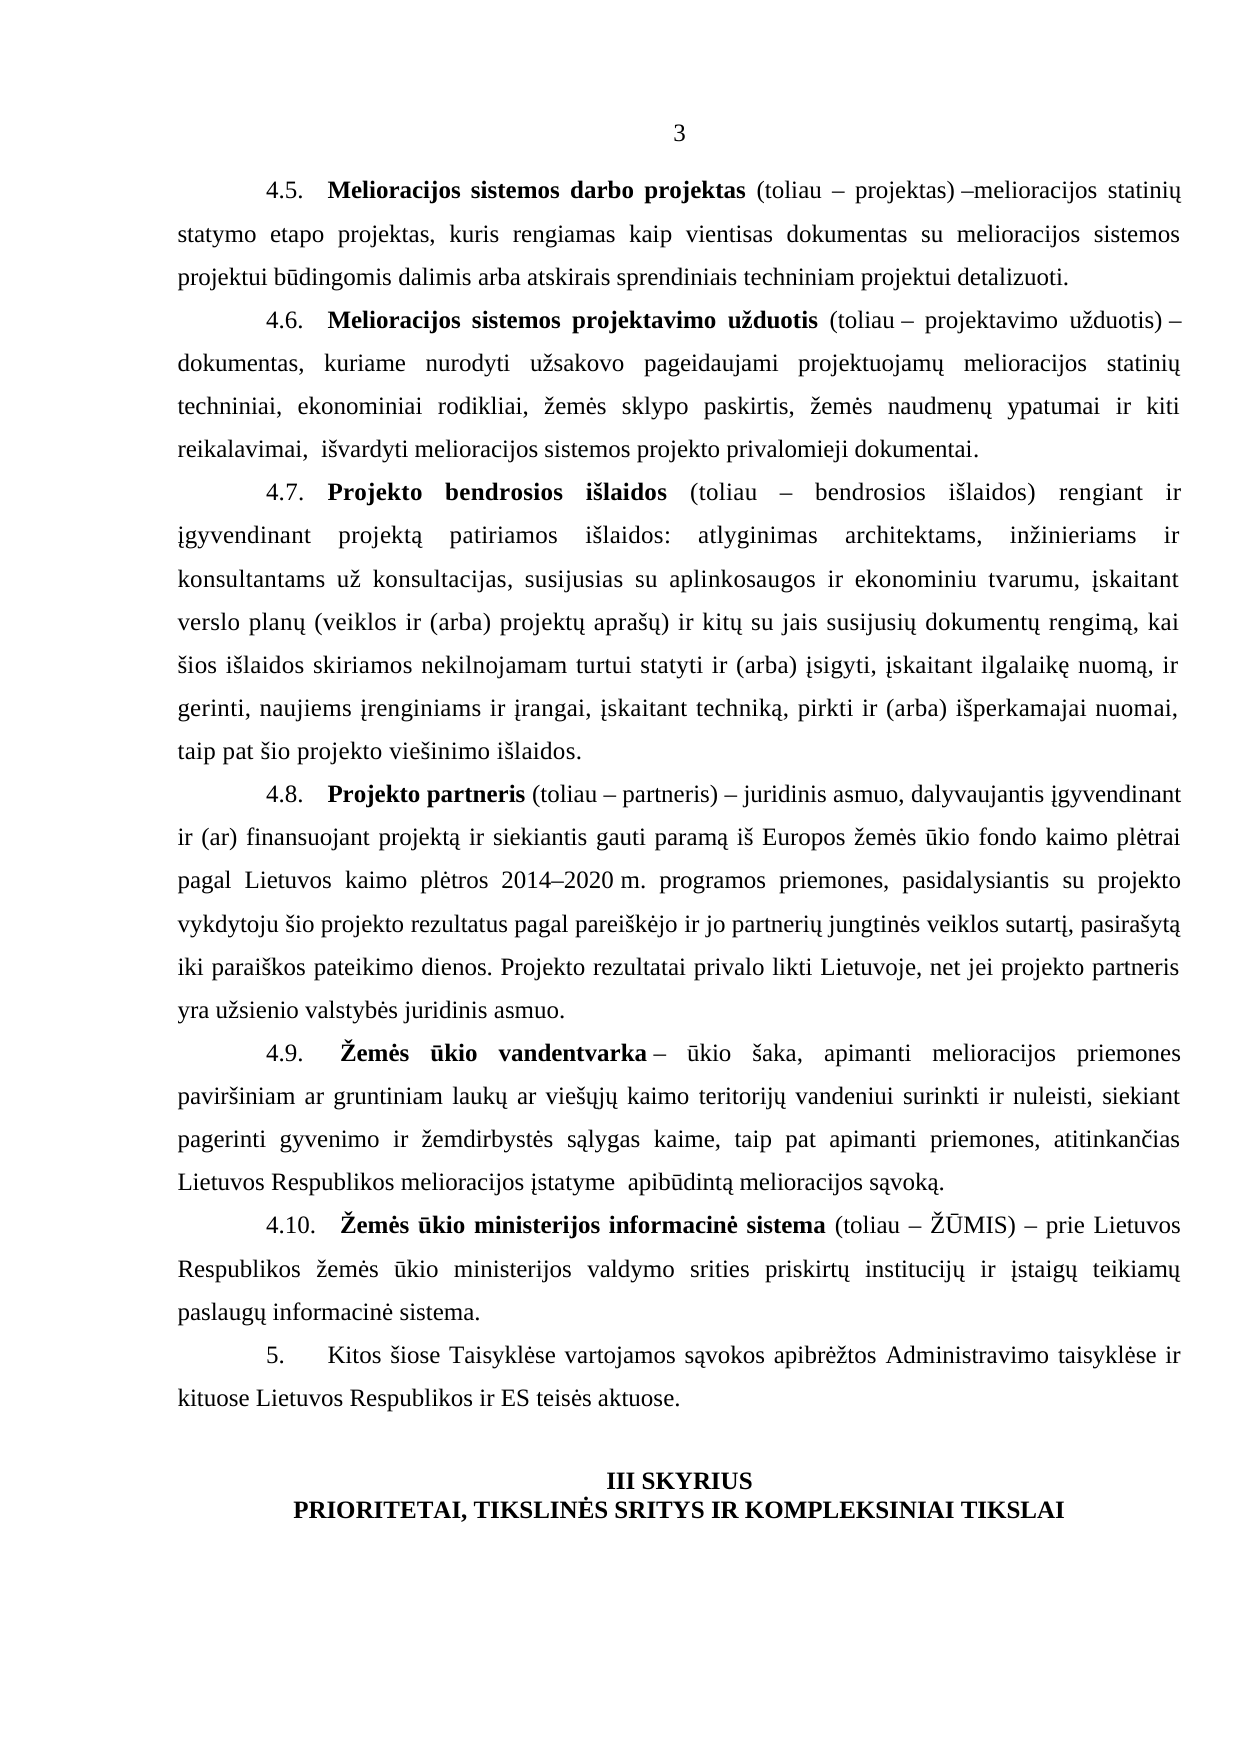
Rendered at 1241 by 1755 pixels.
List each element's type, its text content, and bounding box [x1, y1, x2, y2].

text 4.7. Projekto bendrosios išlaidos (toliau – bendrosios išlaidos) rengiant ir įgyvendinant projektą patiriamos išlaidos: atlyginimas architektams, inžinieriams ir konsultantams už konsultacijas, susijusias su aplinkosaugos ir ekonominiu tvarumu, įskaitant verslo planų (veiklos ir (arba) projektų aprašų) ir kitų su jais susijusių dokumentų rengimą, kai šios išlaidos skiriamos nekilnojamam turtui statyti ir (arba) įsigyti, įskaitant ilgalaikę nuomą, ir gerinti, naujiems įrenginiams ir įrangai, įskaitant techniką, pirkti ir (arba) išperkamajai nuomai, taip pat šio projekto viešinimo išlaidos. [177, 477, 1181, 765]
text 4.10. Žemės ūkio ministerijos informacinė sistema (toliau – ŽŪMIS) – prie Lietuvos Respublikos žemės ūkio ministerijos valdymo srities priskirtų institucijų ir įstaigų teikiamų paslaugų informacinė sistema. [177, 1211, 1181, 1326]
text PRIORITETAI, TIKSLINĖS SRITYS IR KOMPLEKSINIAI TIKSLAI [177, 1495, 1181, 1524]
text 4.5. Melioracijos sistemos darbo projektas (toliau – projektas) –melioracijos statinių statymo etapo projektas, kuris rengiamas kaip vientisas dokumentas su melioracijos sistemos projektui būdingomis dalimis arba atskirais sprendiniais techniniam projektui detalizuoti. [177, 176, 1181, 291]
text 4.9. Žemės ūkio vandentvarka – ūkio šaka, apimanti melioracijos priemones paviršiniam ar gruntiniam laukų ar viešųjų kaimo teritorijų vandeniui surinkti ir nuleisti, siekiant pagerinti gyvenimo ir žemdirbystės sąlygas kaime, taip pat apimanti priemones, atitinkančias Lietuvos Respublikos melioracijos įstatyme apibūdintą melioracijos sąvoką. [177, 1038, 1181, 1196]
text 4.6. Melioracijos sistemos projektavimo užduotis (toliau – projektavimo užduotis) – dokumentas, kuriame nurodyti užsakovo pageidaujami projektuojamų melioracijos statinių techniniai, ekonominiai rodikliai, žemės sklypo paskirtis, žemės naudmenų ypatumai ir kiti reikalavimai, išvardyti melioracijos sistemos projekto privalomieji dokumentai. [177, 305, 1181, 463]
text 4.8. Projekto partneris (toliau – partneris) – juridinis asmuo, dalyvaujantis įgyvendinant ir (ar) finansuojant projektą ir siekiantis gauti paramą iš Europos žemės ūkio fondo kaimo plėtrai pagal Lietuvos kaimo plėtros 2014–2020 m. programos priemones, pasidalysiantis su projekto vykdytoju šio projekto rezultatus pagal pareiškėjo ir jo partnerių jungtinės veiklos sutartį, pasirašytą iki paraiškos pateikimo dienos. Projekto rezultatai privalo likti Lietuvoje, net jei projekto partneris yra užsienio valstybės juridinis asmuo. [177, 779, 1181, 1024]
text III SKYRIUS [177, 1466, 1181, 1495]
text 5. Kitos šiose Taisyklėse vartojamos sąvokos apibrėžtos Administravimo taisyklėse ir kituose Lietuvos Respublikos ir ES teisės aktuose. [177, 1340, 1181, 1412]
